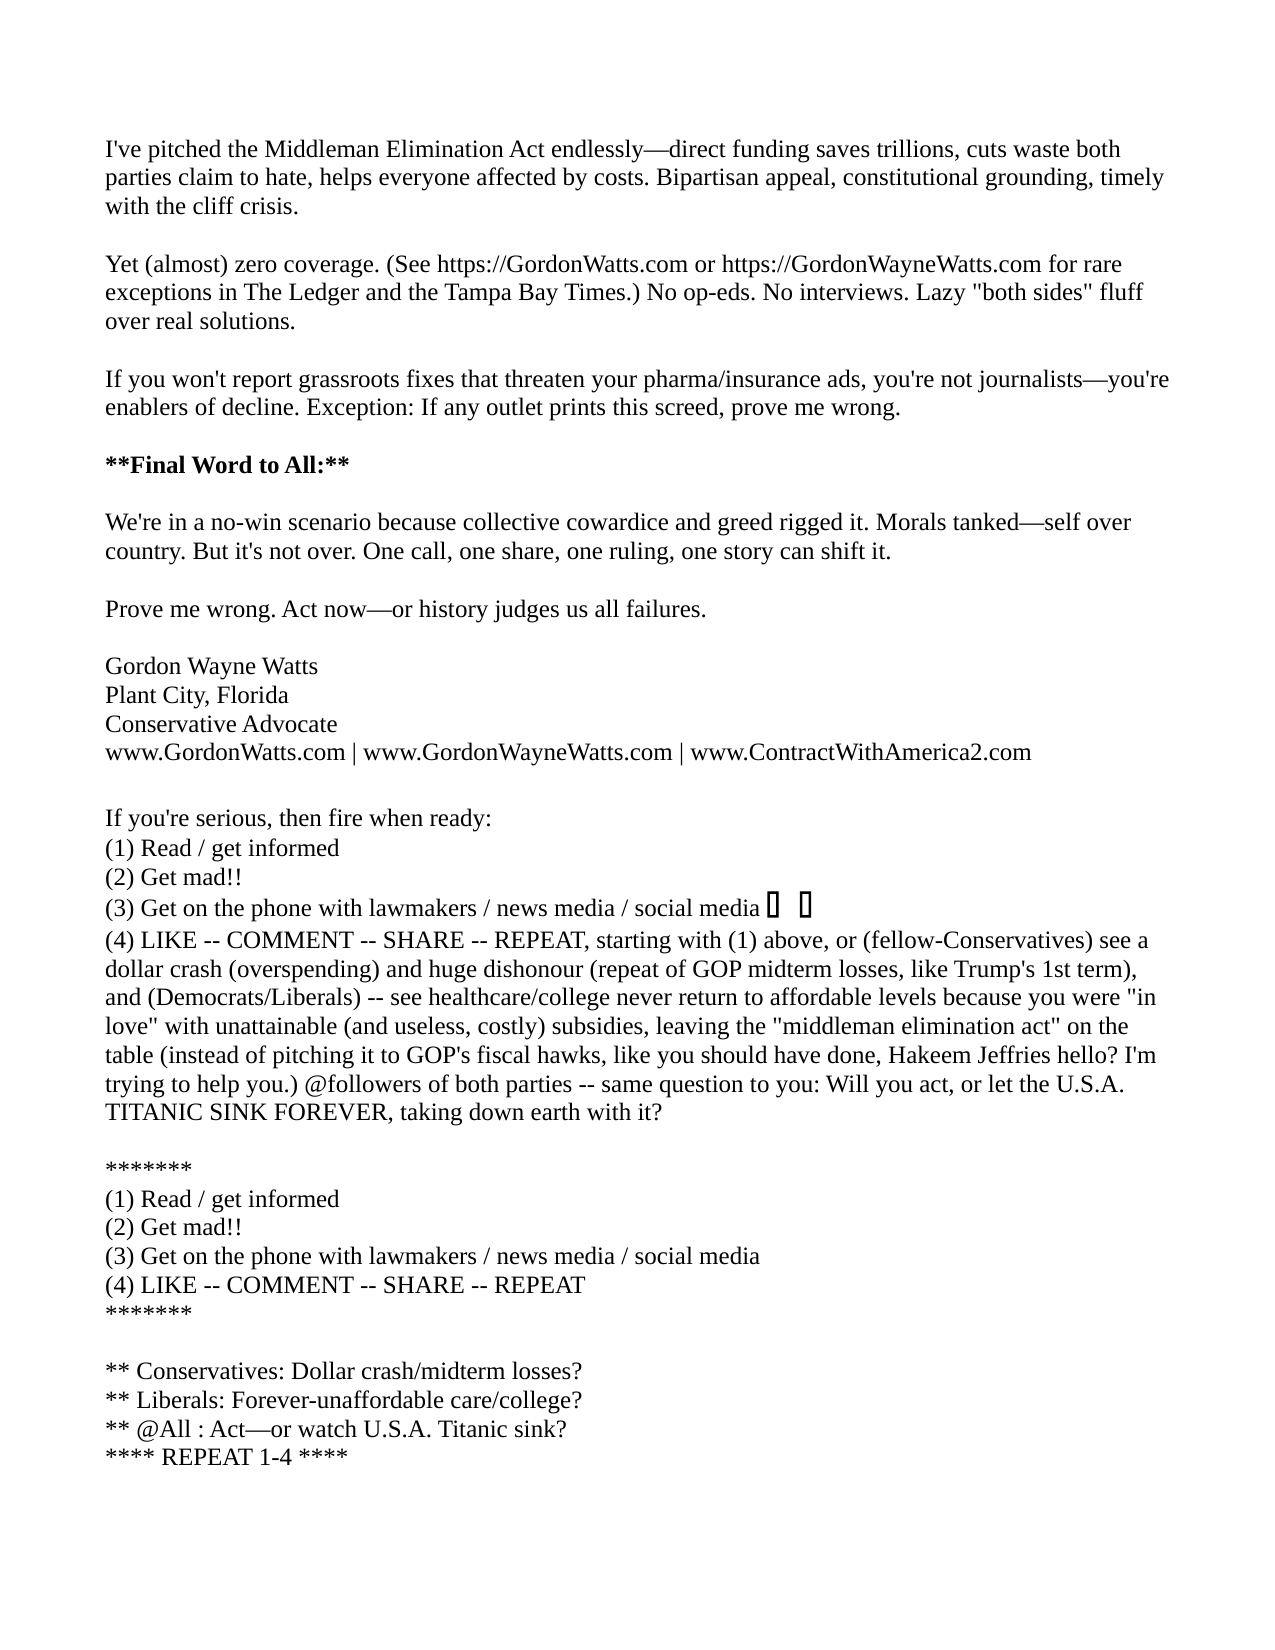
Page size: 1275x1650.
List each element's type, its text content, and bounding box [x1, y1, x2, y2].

text ** Liberals: Forever-unaffordable care/college? [105, 1385, 1170, 1414]
text [105, 1500, 1170, 1529]
text **** REPEAT 1-4 **** [105, 1442, 1170, 1471]
text I've pitched the Middleman Elimination Act endlessly—direct funding saves trillions, cuts waste both parties claim to hate, helps everyone affected by costs. Bipartisan appeal, constitutional grounding, timely with the cliff crisis. Yet (almost) zero coverage. (See https://GordonWatts.com or https://GordonWayneWatts.com for rare exceptions in The Ledger and the Tampa Bay Times.) No op-eds. No interviews. Lazy "both sides" fluff over real solutions. If you won't report grassroots fixes that threaten your pharma/insurance ads, you're not journalists—you're enablers of decline. Exception: If any outlet prints this screed, prove me wrong. **Final Word to All:** We're in a no-win scenario because collective cowardice and greed rigged it. Morals tanked—self over country. But it's not over. One call, one share, one ruling, one story can shift it. Prove me wrong. Act now—or history judges us all failures. Gordon Wayne Watts Plant City, Florida Conservative Advocate www.GordonWatts.com | www.GordonWayneWatts.com | www.ContractWithAmerica2.com If you're serious, then fire when ready: 🚀 (1) Read / get informed (2) Get mad!! (3) Get on the phone with lawmakers / news media / social media V U (4) LIKE -- COMMENT -- SHARE -- REPEAT, starting with (1) above, or (fellow-Conservatives) see a dollar crash (overspending) and huge dishonour (repeat of GOP midterm losses, like Trump's 1st term), and (Democrats/Liberals) -- see healthcare/college never return to affordable levels because you were "in love" with unattainable (and useless, costly) subsidies, leaving the "middleman elimination act" on the table (instead of pitching it to GOP's fiscal hawks, like you should have done, Hakeem Jeffries hello? I'm trying to help you.) @followers of both parties -- same question to you: Will you act, or let the U.S.A. TITANIC SINK FOREVER, taking down earth with it? ******* (1) Read / get informed (2) Get mad!! (3) Get on the phone with lawmakers / news media / social media (4) LIKE -- COMMENT -- SHARE -- REPEAT ******* [105, 105, 1170, 1356]
text ** @All : Act—or watch U.S.A. Titanic sink? [105, 1414, 1170, 1442]
text ** Conservatives: Dollar crash/midterm losses? [105, 1356, 1170, 1385]
